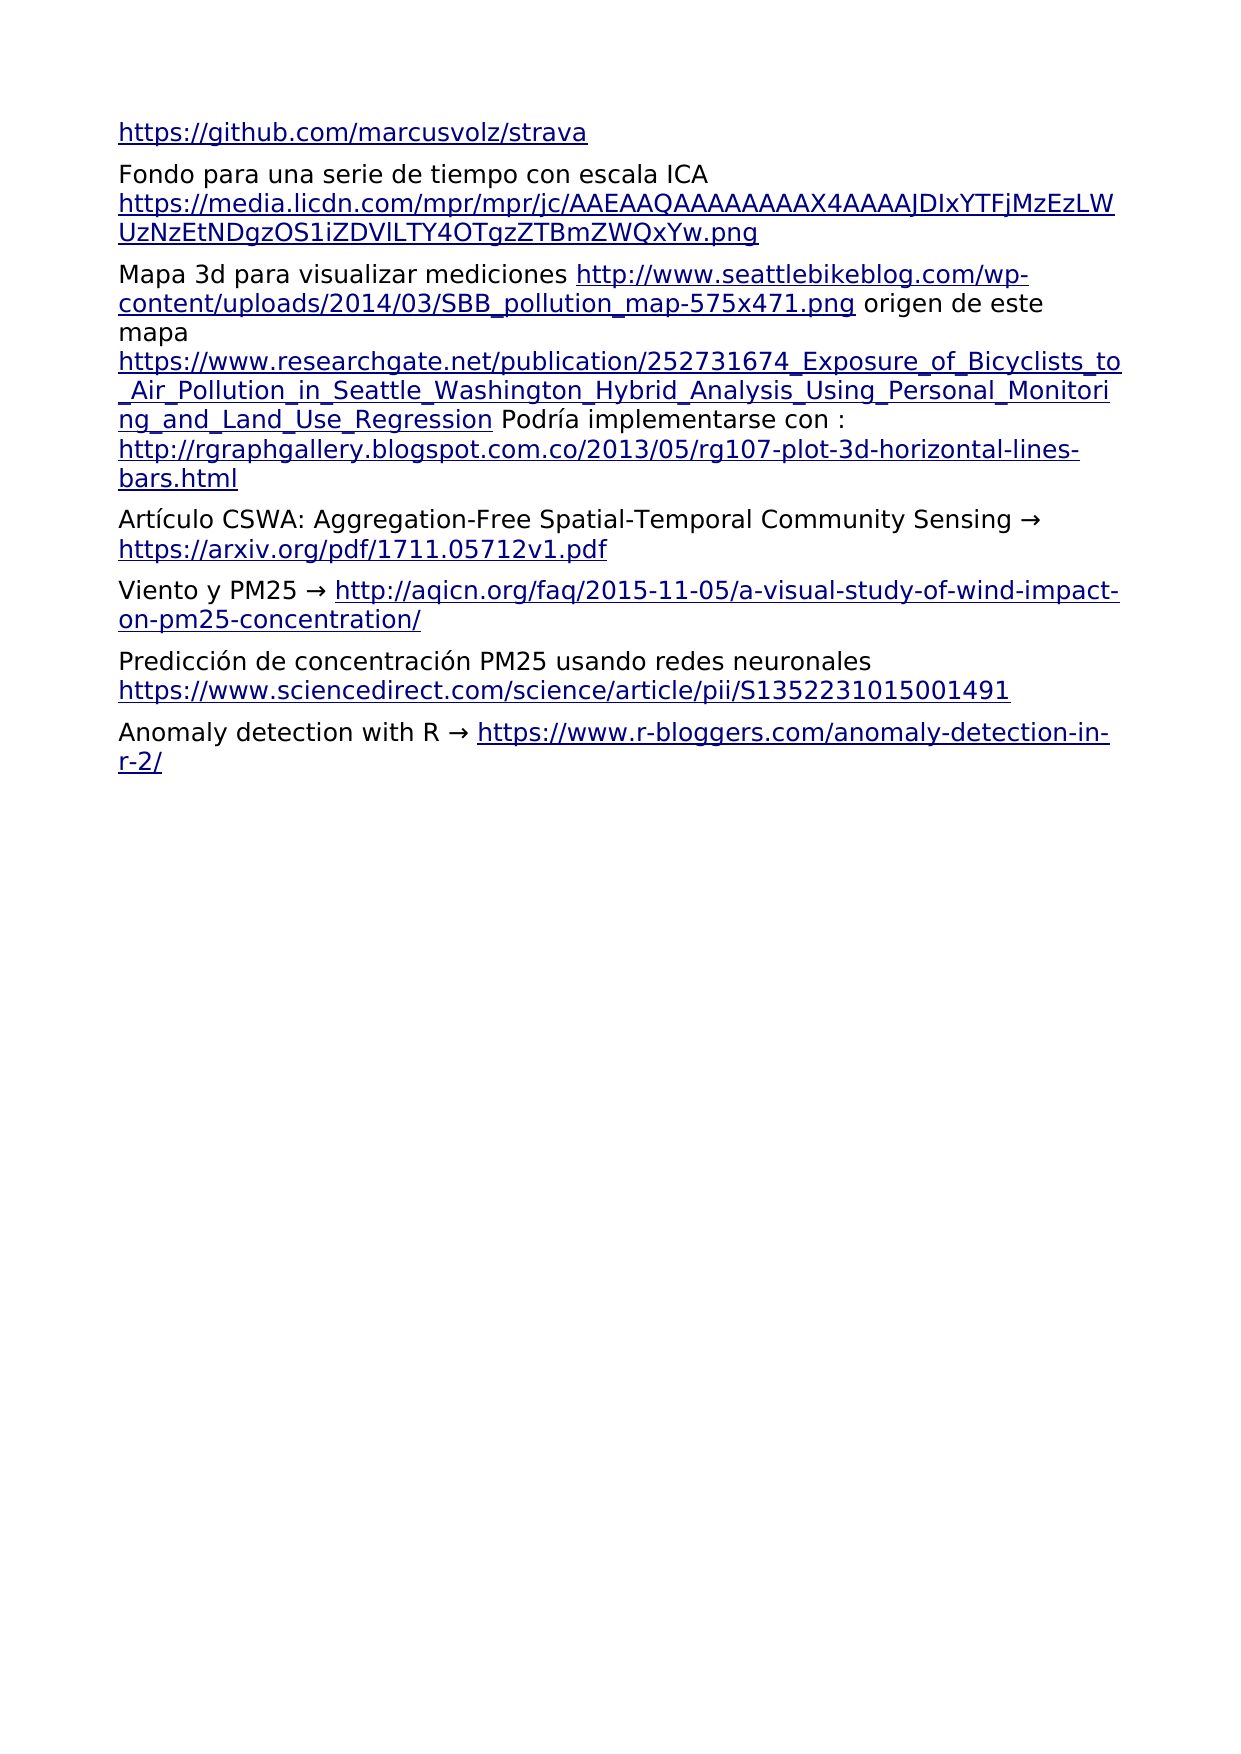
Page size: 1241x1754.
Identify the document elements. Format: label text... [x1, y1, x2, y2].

text Artículo CSWA: Aggregation-Free Spatial-Temporal Community Sensing → https://arxiv.org/pdf/1711.05712v1.pdf [118, 506, 1122, 564]
text https://github.com/marcusvolz/strava [118, 118, 1122, 147]
text _Air_Pollution_in_Seattle_Washington_Hybrid_Analysis_Using_Personal_Monitoring_and_Land_Use_Regression Podría implementarse con : http://rgraphgallery.blogspot.com.co/2013/05/rg107-plot-3d-horizontal-lines-bars.html [118, 374, 1122, 493]
text Predicción de concentración PM25 usando redes neuronales https://www.sciencedirect.com/science/article/pii/S1352231015001491 [118, 647, 1122, 706]
text Mapa 3d para visualizar mediciones http://www.seattlebikeblog.com/wp-content/uploads/2014/03/SBB_pollution_map-575x471.png origen de este mapa https://www.researchgate.net/publication/252731674_Exposure_of_Bicyclists_to [118, 260, 1122, 372]
text Viento y PM25 → http://aqicn.org/faq/2015-11-05/a-visual-study-of-wind-impact-on-pm25-concentration/ [118, 576, 1122, 635]
text Fondo para una serie de tiempo con escala ICA https://media.licdn.com/mpr/mpr/jc/AAEAAQAAAAAAAAX4AAAAJDIxYTFjMzEzLWUzNzEtNDgzOS1iZDVlLTY4OTgzZTBmZWQxYw.png [118, 160, 1122, 247]
text Anomaly detection with R → https://www.r-bloggers.com/anomaly-detection-in-r-2/ [118, 718, 1122, 776]
